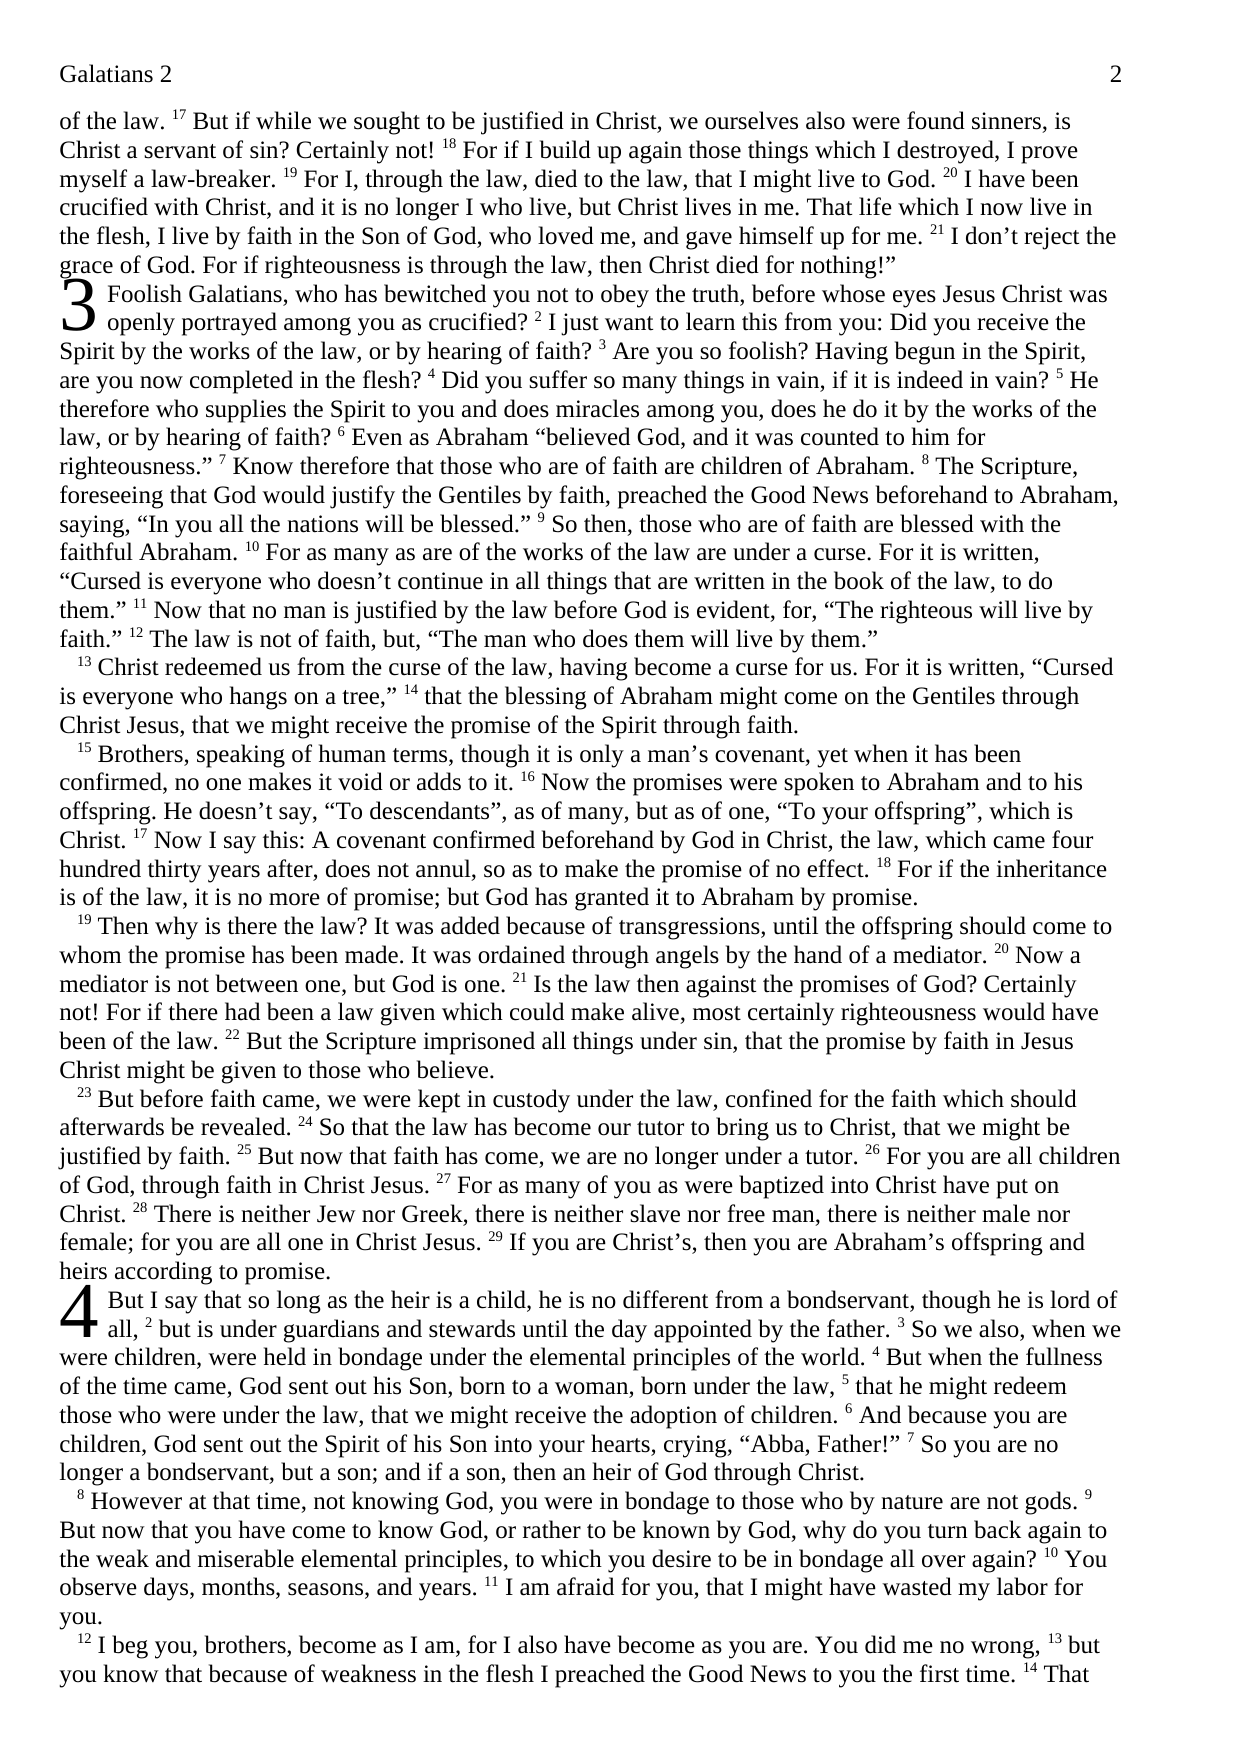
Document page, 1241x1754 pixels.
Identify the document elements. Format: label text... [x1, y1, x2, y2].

text 8 However at that time, not knowing God, you were in bondage to those who by nature are not gods. 9 But now that you have come to know God, or rather to be known by God, why do you turn back again to the weak and miserable elemental principles, to which you desire to be in bondage all over again? 10 You observe days, months, seasons, and years. 11 I am afraid for you, that I might have wasted my labor for you. [59, 1486, 1122, 1630]
text of the law. 17 But if while we sought to be justified in Christ, we ourselves also were found sinners, is Christ a servant of sin? Certainly not! 18 For if I build up again those things which I destroyed, I prove myself a law-breaker. 19 For I, through the law, died to the law, that I might live to God. 20 I have been crucified with Christ, and it is no longer I who live, but Christ lives in me. That life which I now live in the flesh, I live by faith in the Son of God, who loved me, and gave himself up for me. 21 I don’t reject the grace of God. For if righteousness is through the law, then Christ died for nothing!” [59, 106, 1122, 279]
text 4But I say that so long as the heir is a child, he is no different from a bondservant, though he is lord of all, 2 but is under guardians and stewards until the day appointed by the father. 3 So we also, when we were children, were held in bondage under the elemental principles of the world. 4 But when the fullness of the time came, God sent out his Son, born to a woman, born under the law, 5 that he might redeem those who were under the law, that we might receive the adoption of children. 6 And because you are children, God sent out the Spirit of his Son into your hearts, crying, “Abba, Father!” 7 So you are no longer a bondservant, but a son; and if a son, then an heir of God through Christ. [59, 1285, 1122, 1486]
text 12 I beg you, brothers, become as I am, for I also have become as you are. You did me no wrong, 13 but you know that because of weakness in the flesh I preached the Good News to you the first time. 14 That [59, 1630, 1122, 1687]
text 15 Brothers, speaking of human terms, though it is only a man’s covenant, yet when it has been confirmed, no one makes it void or adds to it. 16 Now the promises were spoken to Abraham and to his offspring. He doesn’t say, “To descendants”, as of many, but as of one, “To your offspring”, which is Christ. 17 Now I say this: A covenant confirmed beforehand by God in Christ, the law, which came four hundred thirty years after, does not annul, so as to make the promise of no effect. 18 For if the inheritance is of the law, it is no more of promise; but God has granted it to Abraham by promise. [59, 739, 1122, 911]
text 3Foolish Galatians, who has bewitched you not to obey the truth, before whose eyes Jesus Christ was openly portrayed among you as crucified? 2 I just want to learn this from you: Did you receive the Spirit by the works of the law, or by hearing of faith? 3 Are you so foolish? Having begun in the Spirit, are you now completed in the flesh? 4 Did you suffer so many things in vain, if it is indeed in vain? 5 He therefore who supplies the Spirit to you and does miracles among you, does he do it by the works of the law, or by hearing of faith? 6 Even as Abraham “believed God, and it was counted to him for righteousness.” 7 Know therefore that those who are of faith are children of Abraham. 8 The Scripture, foreseeing that God would justify the Gentiles by faith, preached the Good News beforehand to Abraham, saying, “In you all the nations will be blessed.” 9 So then, those who are of faith are blessed with the faithful Abraham. 10 For as many as are of the works of the law are under a curse. For it is written, “Cursed is everyone who doesn’t continue in all things that are written in the book of the law, to do them.” 11 Now that no man is justified by the law before God is evident, for, “The righteous will live by faith.” 12 The law is not of faith, but, “The man who does them will live by them.” [59, 279, 1122, 652]
text 19 Then why is there the law? It was added because of transgressions, until the offspring should come to whom the promise has been made. It was ordained through angels by the hand of a mediator. 20 Now a mediator is not between one, but God is one. 21 Is the law then against the promises of God? Certainly not! For if there had been a law given which could make alive, most certainly righteousness would have been of the law. 22 But the Scripture imprisoned all things under sin, that the promise by faith in Jesus Christ might be given to those who believe. [59, 911, 1122, 1084]
text 23 But before faith came, we were kept in custody under the law, confined for the faith which should afterwards be revealed. 24 So that the law has become our tutor to bring us to Christ, that we might be justified by faith. 25 But now that faith has come, we are no longer under a tutor. 26 For you are all children of God, through faith in Christ Jesus. 27 For as many of you as were baptized into Christ have put on Christ. 28 There is neither Jew nor Greek, there is neither slave nor free man, there is neither male nor female; for you are all one in Christ Jesus. 29 If you are Christ’s, then you are Abraham’s offspring and heirs according to promise. [59, 1084, 1122, 1285]
text 13 Christ redeemed us from the curse of the law, having become a curse for us. For it is written, “Cursed is everyone who hangs on a tree,” 14 that the blessing of Abraham might come on the Gentiles through Christ Jesus, that we might receive the promise of the Spirit through faith. [59, 652, 1122, 739]
